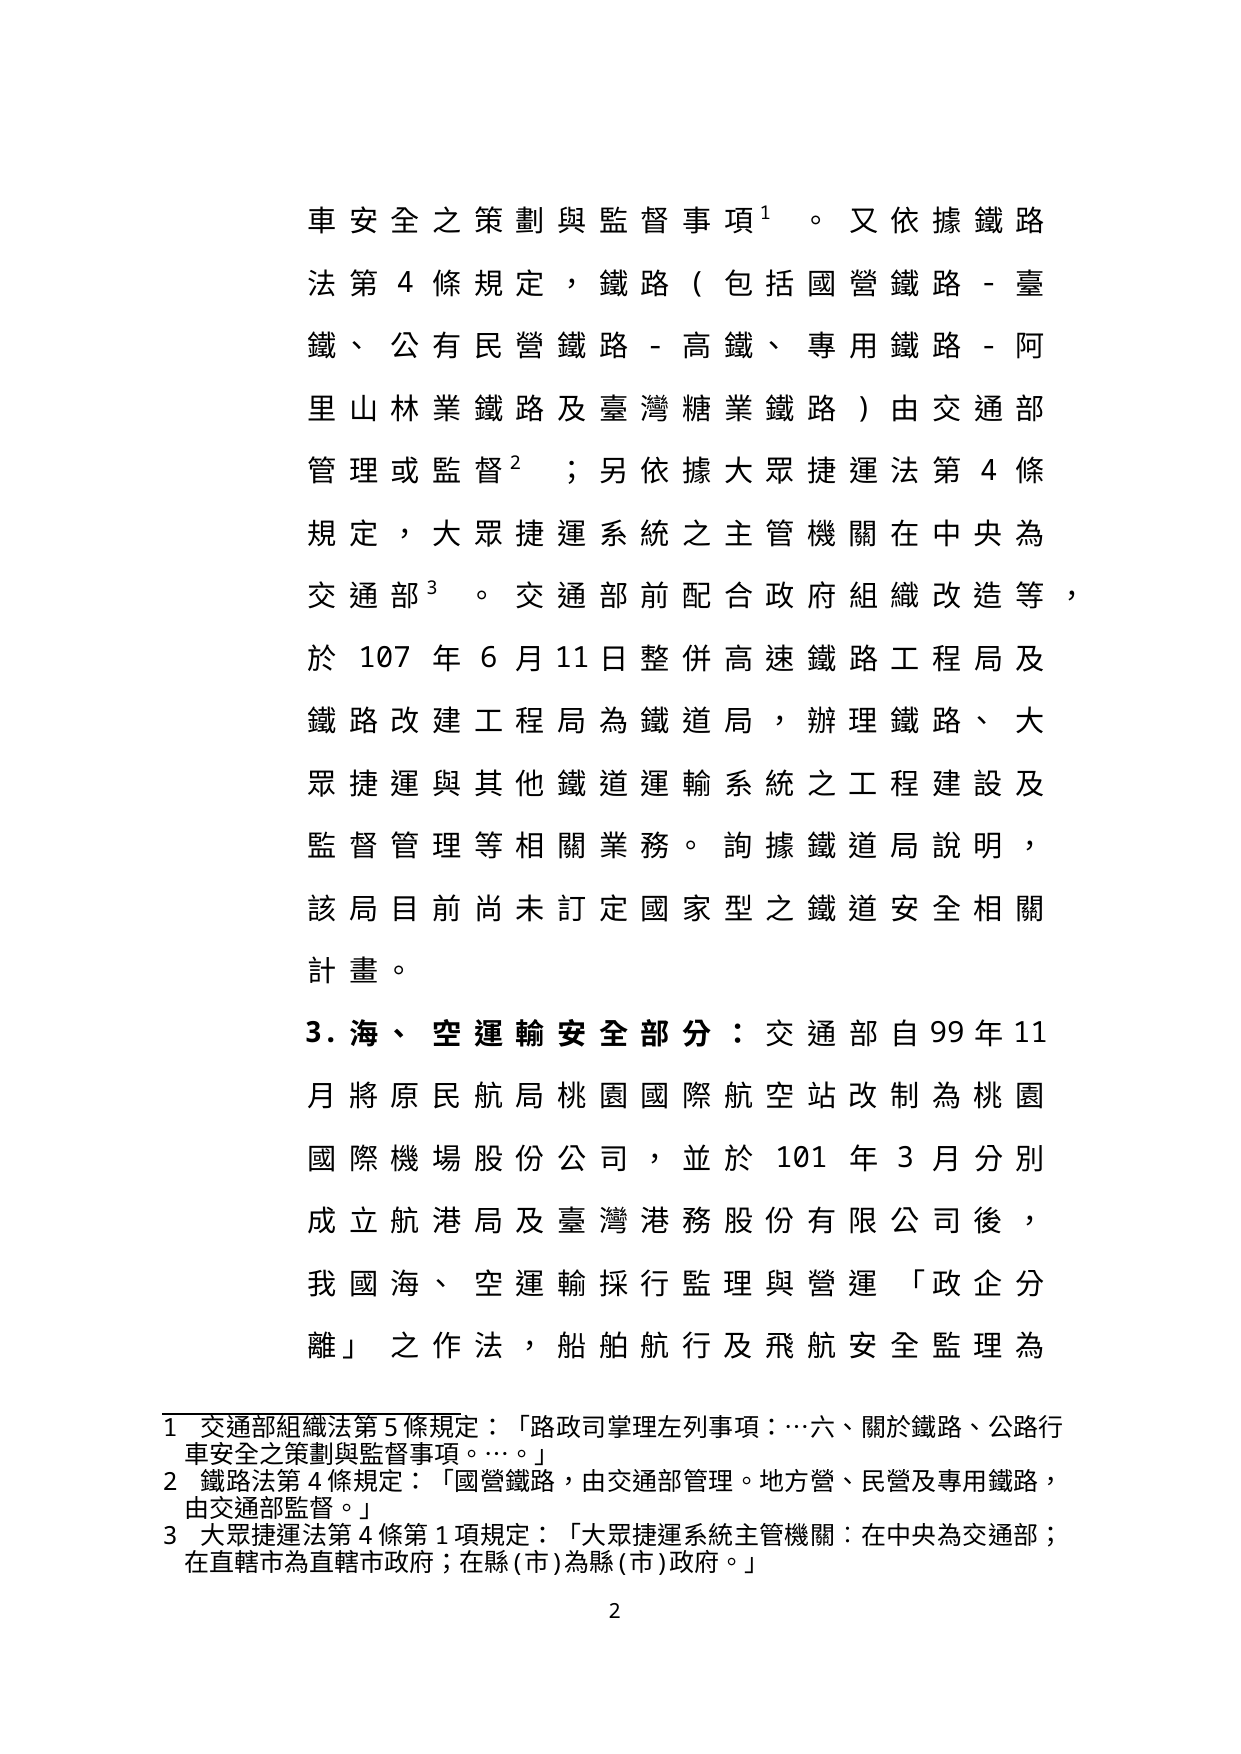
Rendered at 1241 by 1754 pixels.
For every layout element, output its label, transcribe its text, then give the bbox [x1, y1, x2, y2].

text 大眾捷運法第4條第1項規定：「大眾捷運系統主管機關︰在中央為交通部；在直轄市為直轄市政府；在縣(市)為縣(市)政府。」 [162, 1523, 1064, 1577]
text 交通部組織法第5條規定：「路政司掌理左列事項：…六、關於鐵路、公路行車安全之策劃與監督事項。…。」 [162, 1414, 1064, 1468]
text 2.鐵道安全部分：交通部依法掌理鐵路行車安全之策劃與監督事項。又依據鐵路法第4條規定，鐵路(包括國營鐵路-臺鐵、公有民營鐵路-高鐵、專用鐵路-阿里山林業鐵路及臺灣糖業鐵路)由交通部管理或監督；另依據大眾捷運法第4條規定，大眾捷運系統之主管機關在中央為交通部。交通部前配合政府組織改造等，於107年6月11日整併高速鐵路工程局及鐵路改建工程局為鐵道局，辦理鐵路、大眾捷運與其他鐵道運輸系統之工程建設及監督管理等相關業務。詢據鐵道局說明，該局目前尚未訂定國家型之鐵道安全相關計畫。 [264, 177, 1051, 990]
text 3.海、空運輸安全部分：交通部自99年11月將原民航局桃園國際航空站改制為桃園國際機場股份公司，並於101年3月分別成立航港局及臺灣港務股份有限公司後，我國海、空運輸採行監理與營運「政企分離」之作法，船舶航行及飛航安全監理為 [264, 990, 1051, 1365]
text 鐵路法第4條規定：「國營鐵路，由交通部管理。地方營、民營及專用鐵路，由交通部監督。」 [162, 1468, 1064, 1523]
